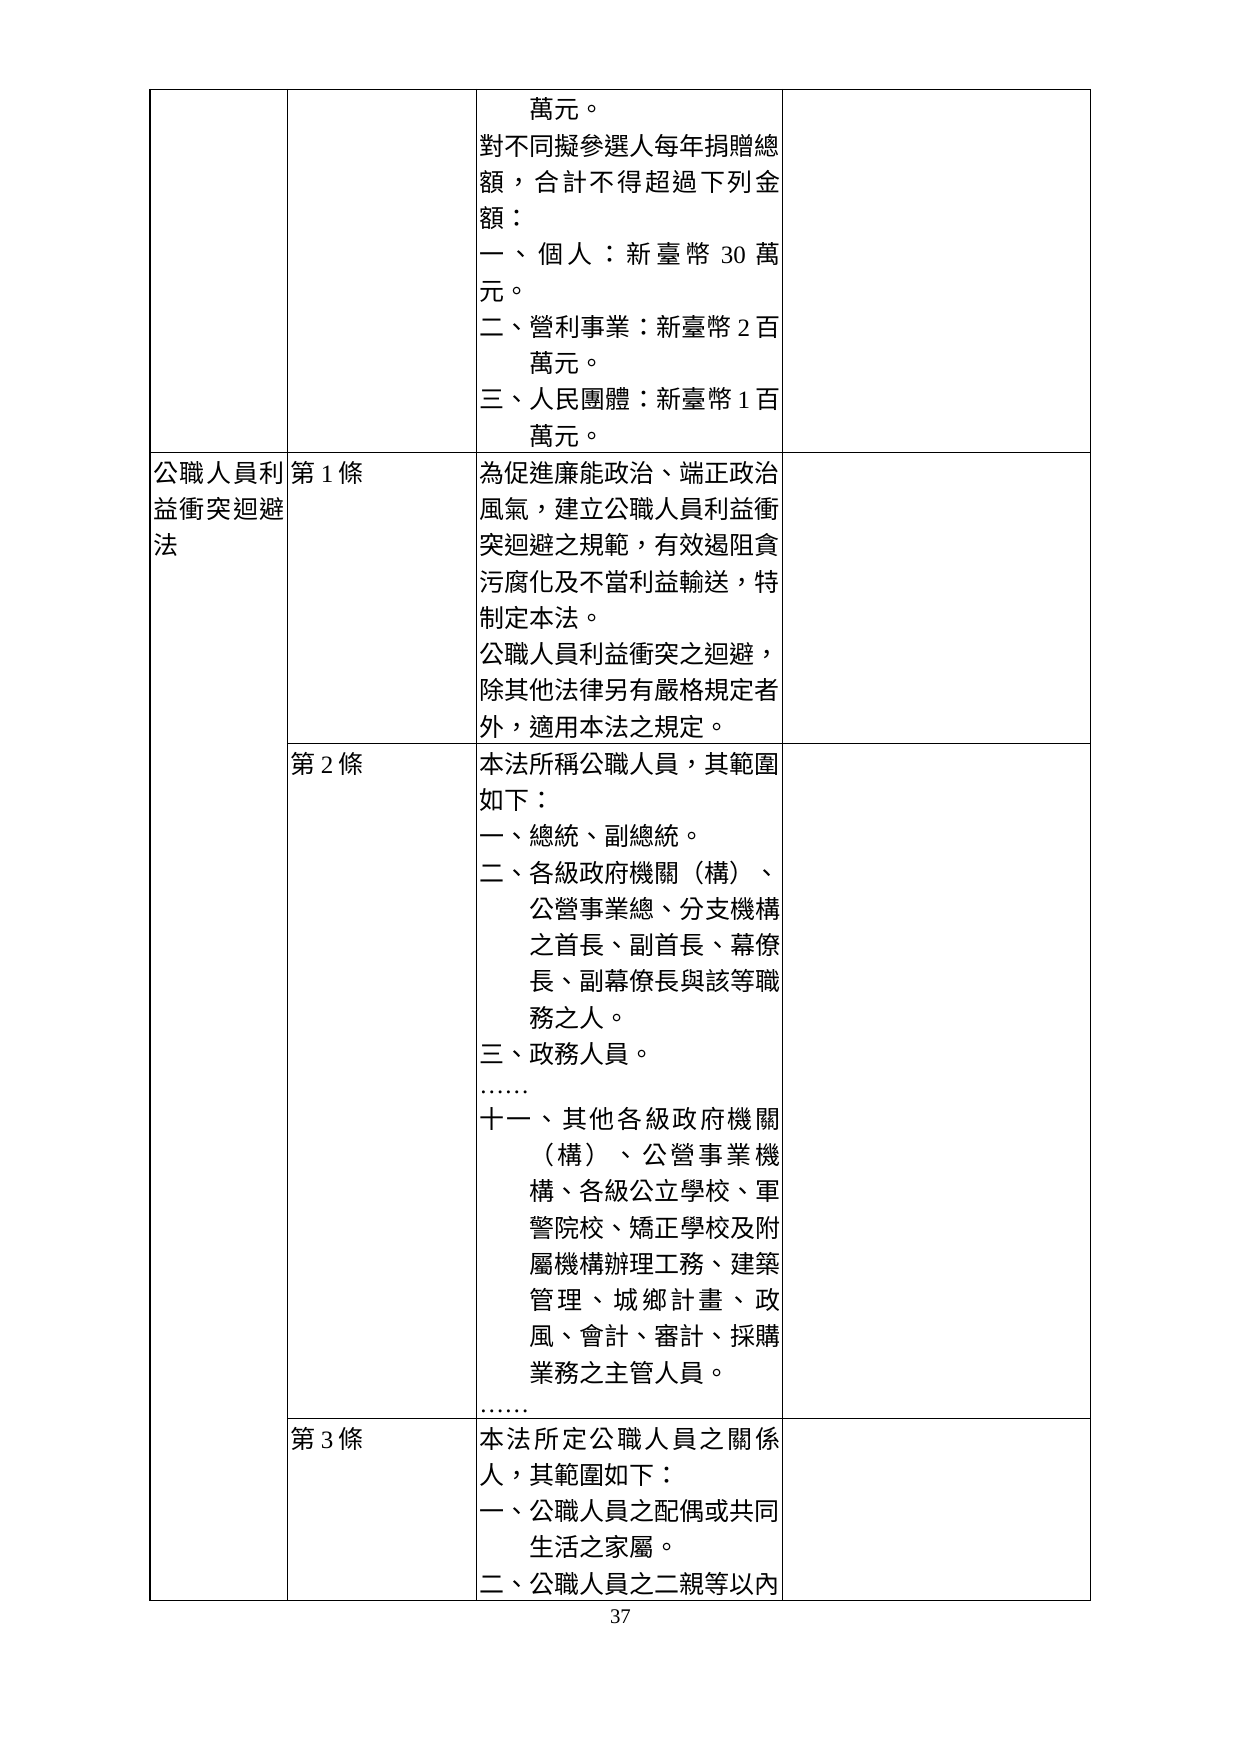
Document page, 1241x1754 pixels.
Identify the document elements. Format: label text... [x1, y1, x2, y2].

table_cell 本法所定公職人員之關係人，其範圍如下： 一、公職人員之配偶或共同生活之家屬。 二、公職人員之二親等以內 [477, 1419, 782, 1600]
table_cell [783, 453, 1090, 743]
table_cell [288, 90, 476, 452]
table_cell [151, 90, 287, 452]
table_cell [783, 1419, 1090, 1600]
table_cell [783, 744, 1090, 1418]
table_cell 萬元。 對不同擬參選人每年捐贈總額，合計不得超過下列金額： 一、個人：新臺幣30萬元。 二、營利事業：新臺幣2百萬元。 三、人民團體：新臺幣1百萬元。 [477, 90, 782, 452]
table_cell 第2條 [288, 744, 476, 1418]
table_cell [783, 90, 1090, 452]
table_cell 第1條 [288, 453, 476, 743]
table_cell 本法所稱公職人員，其範圍如下： 一、總統、副總統。 二、各級政府機關（構）、公營事業總、分支機構之首長、副首長、幕僚長、副幕僚長與該等職務之人。 三、政務人員。 …… 十一、其他各級政府機關（構）、公營事業機構、各級公立學校、軍警院校、矯正學校及附屬機構辦理工務、建築管理、城鄉計畫、政風、會計、審計、採購業務之主管人員。 …… [477, 744, 782, 1418]
table_cell 公職人員利益衝突迴避法 [151, 453, 287, 1600]
table_cell 第3條 [288, 1419, 476, 1600]
table_cell 為促進廉能政治、端正政治風氣，建立公職人員利益衝突迴避之規範，有效遏阻貪污腐化及不當利益輸送，特制定本法。 公職人員利益衝突之迴避，除其他法律另有嚴格規定者外，適用本法之規定。 [477, 453, 782, 743]
